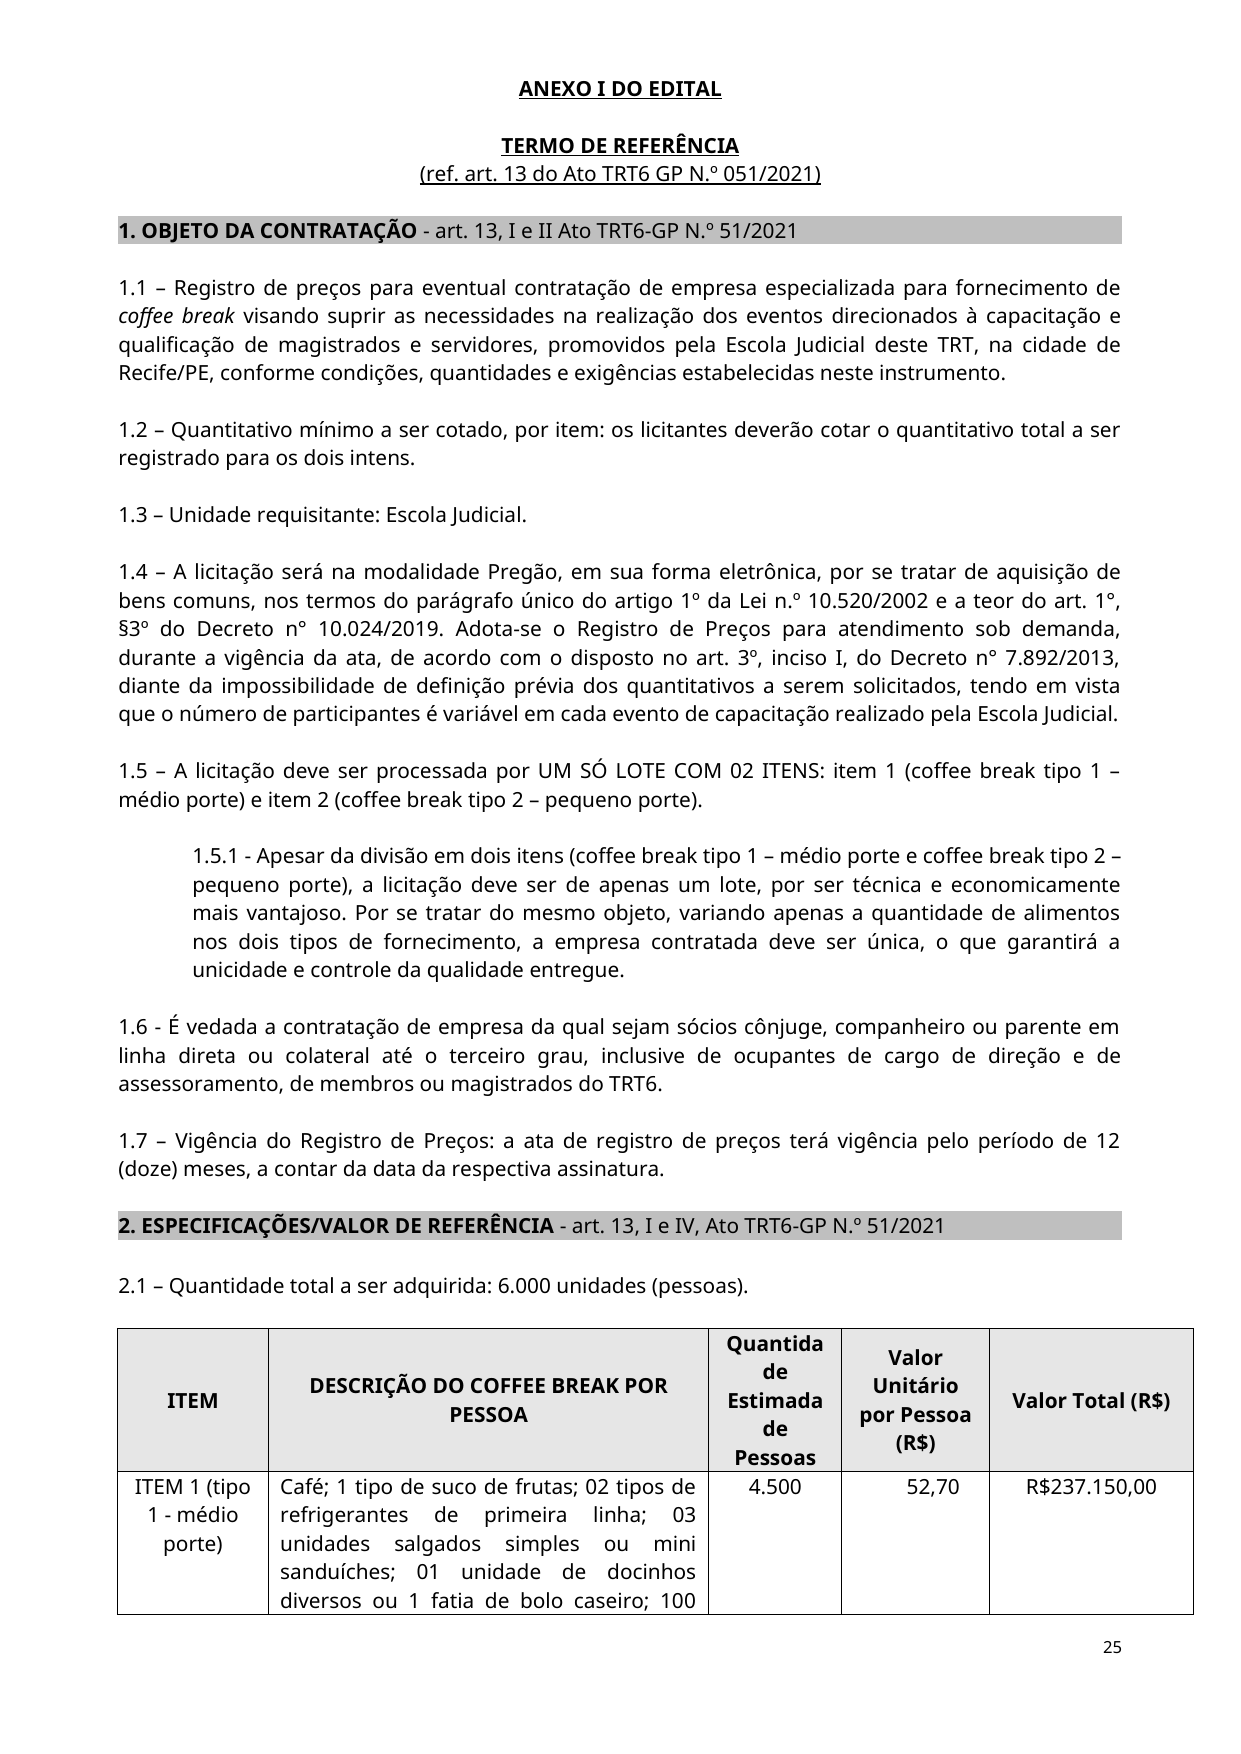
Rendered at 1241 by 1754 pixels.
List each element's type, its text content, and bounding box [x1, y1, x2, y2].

table_cell ITEM 1 (tipo 1 - médio porte) [118, 1472, 268, 1614]
text 2. ESPECIFICAÇÕES/VALOR DE REFERÊNCIA - art. 13, I e IV, Ato TRT6-GP N.º 51/2021 [118, 1211, 1122, 1240]
text 1.5.1 - Apesar da divisão em dois itens (coffee break tipo 1 – médio porte e coffee break tipo 2 – pequeno porte), a licitação deve ser de apenas um lote, por ser técnica e economicamente mais vantajoso. Por se tratar do mesmo objeto, variando apenas a quantidade de alimentos nos dois tipos de fornecimento, a empresa contratada deve ser única, o que garantirá a unicidade e controle da qualidade entregue. [192, 842, 1122, 984]
text 1.1 – Registro de preços para eventual contratação de empresa especializada para fornecimento de coffee break visando suprir as necessidades na realização dos eventos direcionados à capacitação e qualificação de magistrados e servidores, promovidos pela Escola Judicial deste TRT, na cidade de Recife/PE, conforme condições, quantidades e exigências estabelecidas neste instrumento. [118, 273, 1122, 387]
text 1.2 – Quantitativo mínimo a ser cotado, por item: os licitantes deverão cotar o quantitativo total a ser registrado para os dois intens. [118, 415, 1122, 472]
table_cell 52,70 [842, 1472, 989, 1614]
text 1.7 – Vigência do Registro de Preços: a ata de registro de preços terá vigência pelo período de 12 (doze) meses, a contar da data da respectiva assinatura. [118, 1126, 1122, 1183]
text 1.3 – Unidade requisitante: Escola Judicial. [118, 500, 1122, 529]
text 1. OBJETO DA CONTRATAÇÃO - art. 13, I e II Ato TRT6-GP N.º 51/2021 [118, 216, 1122, 244]
table_header Quantidade Estimada de Pessoas [709, 1329, 841, 1471]
text ANEXO I DO EDITAL [118, 74, 1122, 102]
text 1.4 – A licitação será na modalidade Pregão, em sua forma eletrônica, por se tratar de aquisição de bens comuns, nos termos do parágrafo único do artigo 1º da Lei n.º 10.520/2002 e a teor do art. 1°, §3º do Decreto n° 10.024/2019. Adota-se o Registro de Preços para atendimento sob demanda, durante a vigência da ata, de acordo com o disposto no art. 3º, inciso I, do Decreto n° 7.892/2013, diante da impossibilidade de definição prévia dos quantitativos a serem solicitados, tendo em vista que o número de participantes é variável em cada evento de capacitação realizado pela Escola Judicial. [118, 557, 1122, 728]
table_cell R$237.150,00 [990, 1472, 1193, 1614]
table_cell 4.500 [709, 1472, 841, 1614]
text TERMO DE REFERÊNCIA [118, 131, 1122, 159]
text 1.5 – A licitação deve ser processada por UM SÓ LOTE COM 02 ITENS: item 1 (coffee break tipo 1 – médio porte) e item 2 (coffee break tipo 2 – pequeno porte). [118, 756, 1122, 813]
table_header Valor Total (R$) [990, 1329, 1193, 1471]
table_header ITEM [118, 1329, 268, 1471]
table_header Valor Unitário por Pessoa (R$) [842, 1329, 989, 1471]
text (ref. art. 13 do Ato TRT6 GP N.º 051/2021) [118, 159, 1122, 188]
text 1.6 - É vedada a contratação de empresa da qual sejam sócios cônjuge, companheiro ou parente em linha direta ou colateral até o terceiro grau, inclusive de ocupantes de cargo de direção e de assessoramento, de membros ou magistrados do TRT6. [118, 1012, 1122, 1098]
text 2.1 – Quantidade total a ser adquirida: 6.000 unidades (pessoas). [118, 1268, 1122, 1299]
table_header DESCRIÇÃO DO COFFEE BREAK POR PESSOA [269, 1329, 708, 1471]
table_cell Café; 1 tipo de suco de frutas; 02 tipos de refrigerantes de primeira linha; 03 unidades salgados simples ou mini sanduíches; 01 unidade de docinhos diversos ou 1 fatia de bolo caseiro; 100 [269, 1472, 708, 1614]
